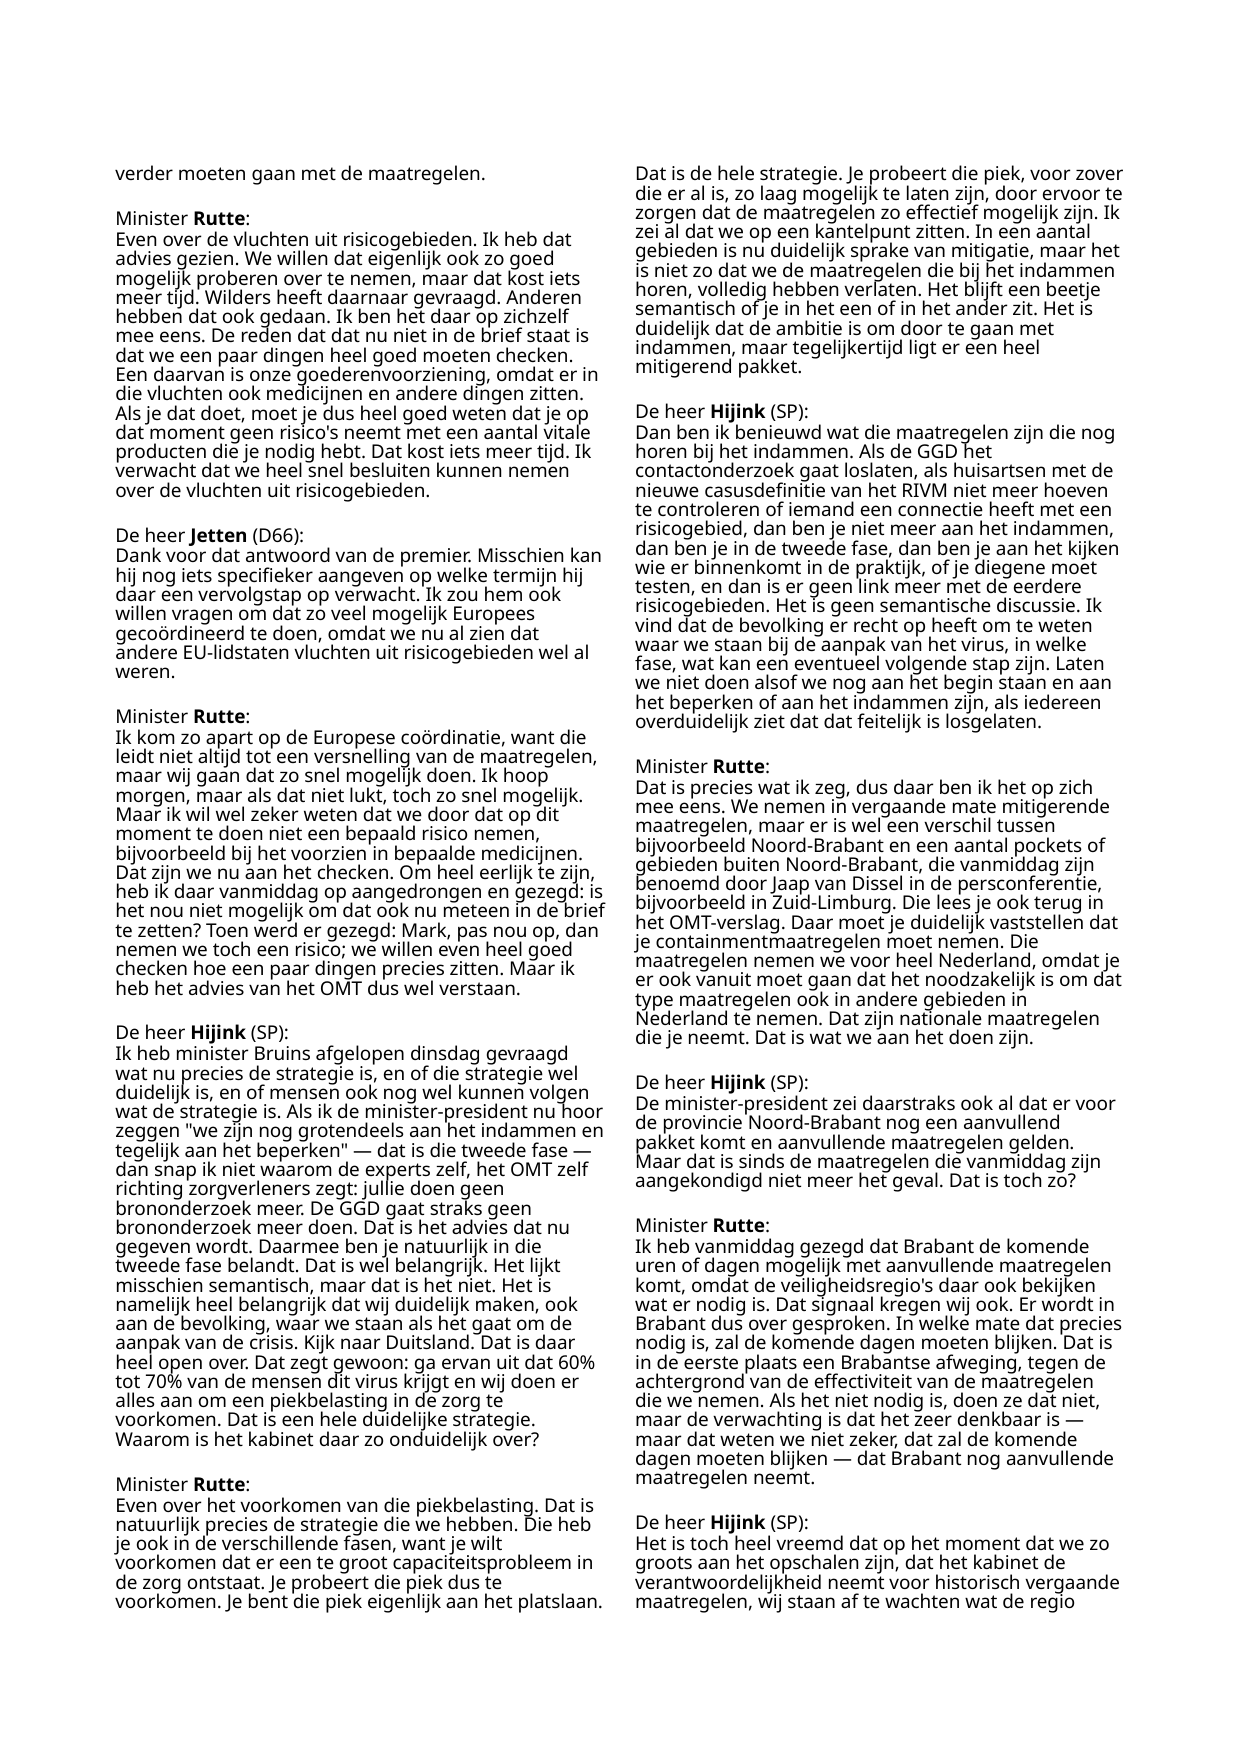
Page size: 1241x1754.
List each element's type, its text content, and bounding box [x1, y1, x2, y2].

text Ik kom zo apart op de Europese coördinatie, want die leidt niet altijd tot een versnelling van de maatregelen, maar wij gaan dat zo snel mogelijk doen. Ik hoop morgen, maar als dat niet lukt, toch zo snel mogelijk. Maar ik wil wel zeker weten dat we door dat op dit moment te doen niet een bepaald risico nemen, bijvoorbeeld bij het voorzien in bepaalde medicijnen. Dat zijn we nu aan het checken. Om heel eerlijk te zijn, heb ik daar vanmiddag op aangedrongen en gezegd: is het nou niet mogelijk om dat ook nu meteen in de brief te zetten? Toen werd er gezegd: Mark, pas nou op, dan nemen we toch een risico; we willen even heel goed checken hoe een paar dingen precies zitten. Maar ik heb het advies van het OMT dus wel verstaan. [115, 729, 605, 999]
text De heer Hijink (SP): [115, 1019, 605, 1045]
text Minister Rutte: [635, 753, 1125, 779]
text De heer Hijink (SP): [635, 1509, 1125, 1535]
text verder moeten gaan met de maatregelen. [115, 165, 605, 184]
text De minister-president zei daarstraks ook al dat er voor de provincie Noord-Brabant nog een aanvullend pakket komt en aanvullende maatregelen gelden. Maar dat is sinds de maatregelen die vanmiddag zijn aangekondigd niet meer het geval. Dat is toch zo? [635, 1095, 1125, 1191]
text Ik heb vanmiddag gezegd dat Brabant de komende uren of dagen mogelijk met aanvullende maatregelen komt, omdat de veiligheidsregio's daar ook bekijken wat er nodig is. Dat signaal kregen wij ook. Er wordt in Brabant dus over gesproken. In welke mate dat precies nodig is, zal de komende dagen moeten blijken. Dat is in de eerste plaats een Brabantse afweging, tegen de achtergrond van de effectiviteit van de maatregelen die we nemen. Als het niet nodig is, doen ze dat niet, maar de verwachting is dat het zeer denkbaar is — maar dat weten we niet zeker, dat zal de komende dagen moeten blijken — dat Brabant nog aanvullende maatregelen neemt. [635, 1238, 1125, 1488]
text De heer Hijink (SP): [635, 1069, 1125, 1095]
text De heer Jetten (D66): [115, 522, 605, 547]
text Dan ben ik benieuwd wat die maatregelen zijn die nog horen bij het indammen. Als de GGD het contactonderzoek gaat loslaten, als huisartsen met de nieuwe casusdefinitie van het RIVM niet meer hoeven te controleren of iemand een connectie heeft met een risicogebied, dan ben je niet meer aan het indammen, dan ben je in de tweede fase, dan ben je aan het kijken wie er binnenkomt in de praktijk, of je diegene moet testen, en dan is er geen link meer met de eerdere risicogebieden. Het is geen semantische discussie. Ik vind dat de bevolking er recht op heeft om te weten waar we staan bij de aanpak van het virus, in welke fase, wat kan een eventueel volgende stap zijn. Laten we niet doen alsof we nog aan het begin staan en aan het beperken of aan het indammen zijn, als iedereen overduidelijk ziet dat dat feitelijk is losgelaten. [635, 424, 1125, 732]
text De heer Hijink (SP): [635, 398, 1125, 424]
text Minister Rutte: [635, 1212, 1125, 1238]
text Minister Rutte: [115, 703, 605, 729]
text Even over het voorkomen van die piekbelasting. Dat is natuurlijk precies de strategie die we hebben. Die heb je ook in de verschillende fasen, want je wilt voorkomen dat er een te groot capaciteitsprobleem in de zorg ontstaat. Je probeert die piek dus te voorkomen. Je bent die piek eigenlijk aan het platslaan. [115, 1497, 605, 1612]
text Even over de vluchten uit risicogebieden. Ik heb dat advies gezien. We willen dat eigenlijk ook zo goed mogelijk proberen over te nemen, maar dat kost iets meer tijd. Wilders heeft daarnaar gevraagd. Anderen hebben dat ook gedaan. Ik ben het daar op zichzelf mee eens. De reden dat dat nu niet in de brief staat is dat we een paar dingen heel goed moeten checken. Een daarvan is onze goederenvoorziening, omdat er in die vluchten ook medicijnen en andere dingen zitten. Als je dat doet, moet je dus heel goed weten dat je op dat moment geen risico's neemt met een aantal vitale producten die je nodig hebt. Dat kost iets meer tijd. Ik verwacht dat we heel snel besluiten kunnen nemen over de vluchten uit risicogebieden. [115, 231, 605, 501]
text Minister Rutte: [115, 205, 605, 231]
text Dat is precies wat ik zeg, dus daar ben ik het op zich mee eens. We nemen in vergaande mate mitigerende maatregelen, maar er is wel een verschil tussen bijvoorbeeld Noord-Brabant en een aantal pockets of gebieden buiten Noord-Brabant, die vanmiddag zijn benoemd door Jaap van Dissel in de persconferentie, bijvoorbeeld in Zuid-Limburg. Die lees je ook terug in het OMT-verslag. Daar moet je duidelijk vaststellen dat je containmentmaatregelen moet nemen. Die maatregelen nemen we voor heel Nederland, omdat je er ook vanuit moet gaan dat het noodzakelijk is om dat type maatregelen ook in andere gebieden in Nederland te nemen. Dat zijn nationale maatregelen die je neemt. Dat is wat we aan het doen zijn. [635, 779, 1125, 1048]
text Minister Rutte: [115, 1471, 605, 1497]
text Dank voor dat antwoord van de premier. Misschien kan hij nog iets specifieker aangeven op welke termijn hij daar een vervolgstap op verwacht. Ik zou hem ook willen vragen om dat zo veel mogelijk Europees gecoördineerd te doen, omdat we nu al zien dat andere EU-lidstaten vluchten uit risicogebieden wel al weren. [115, 547, 605, 682]
text Dat is de hele strategie. Je probeert die piek, voor zover die er al is, zo laag mogelijk te laten zijn, door ervoor te zorgen dat de maatregelen zo effectief mogelijk zijn. Ik zei al dat we op een kantelpunt zitten. In een aantal gebieden is nu duidelijk sprake van mitigatie, maar het is niet zo dat we de maatregelen die bij het indammen horen, volledig hebben verlaten. Het blijft een beetje semantisch of je in het een of in het ander zit. Het is duidelijk dat de ambitie is om door te gaan met indammen, maar tegelijkertijd ligt er een heel mitigerend pakket. [635, 165, 1125, 377]
text Het is toch heel vreemd dat op het moment dat we zo groots aan het opschalen zijn, dat het kabinet de verantwoordelijkheid neemt voor historisch vergaande maatregelen, wij staan af te wachten wat de regio [635, 1535, 1125, 1612]
text Ik heb minister Bruins afgelopen dinsdag gevraagd wat nu precies de strategie is, en of die strategie wel duidelijk is, en of mensen ook nog wel kunnen volgen wat de strategie is. Als ik de minister-president nu hoor zeggen "we zijn nog grotendeels aan het indammen en tegelijk aan het beperken" — dat is die tweede fase — dan snap ik niet waarom de experts zelf, het OMT zelf richting zorgverleners zegt: jullie doen geen brononderzoek meer. De GGD gaat straks geen brononderzoek meer doen. Dat is het advies dat nu gegeven wordt. Daarmee ben je natuurlijk in die tweede fase belandt. Dat is wel belangrijk. Het lijkt misschien semantisch, maar dat is het niet. Het is namelijk heel belangrijk dat wij duidelijk maken, ook aan de bevolking, waar we staan als het gaat om de aanpak van de crisis. Kijk naar Duitsland. Dat is daar heel open over. Dat zegt gewoon: ga ervan uit dat 60% tot 70% van de mensen dit virus krijgt en wij doen er alles aan om een piekbelasting in de zorg te voorkomen. Dat is een hele duidelijke strategie. Waarom is het kabinet daar zo onduidelijk over? [115, 1045, 605, 1450]
